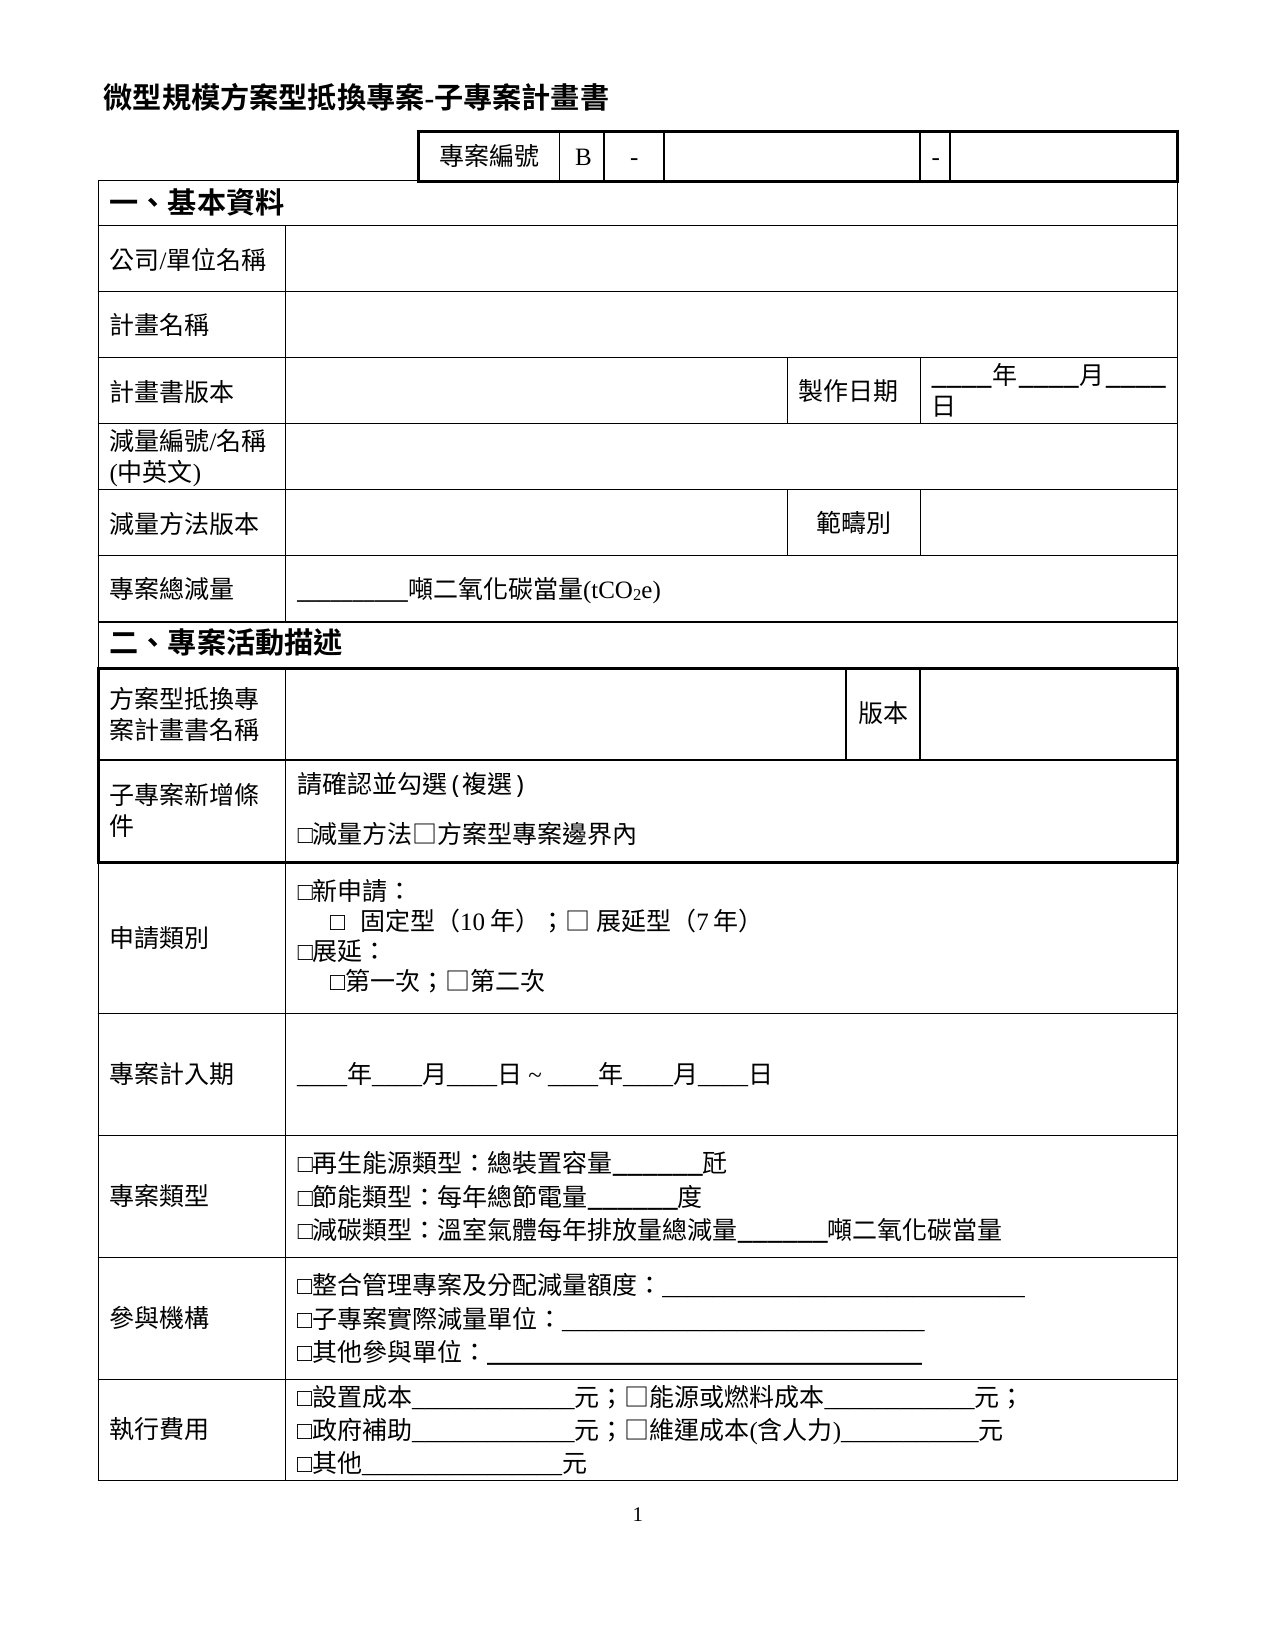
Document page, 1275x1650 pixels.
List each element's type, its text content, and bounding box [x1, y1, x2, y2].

table_cell 範疇別 [788, 490, 920, 555]
table_cell 執行費用 [99, 1380, 285, 1479]
table_cell [286, 670, 845, 759]
table_cell [286, 424, 1177, 489]
table_cell 子專案新增條件 [100, 761, 285, 861]
table_header - [921, 133, 949, 180]
table_header [98, 130, 417, 180]
table_cell [921, 490, 1177, 555]
table_cell [286, 490, 787, 555]
table_header [951, 133, 1176, 180]
table_cell 一、基本資料 [99, 181, 1177, 225]
table_cell 公司/單位名稱 [99, 226, 285, 291]
table_cell 專案類型 [99, 1136, 285, 1257]
table_cell □整合管理專案及分配減量額度：_____________________________ □子專案實際減量單位：_____________________________ □其他參與單位：_____________________________ [286, 1258, 1177, 1378]
table_cell □再生能源類型：總裝置容量______瓩 □節能類型：每年總節電量______度 □減碳類型：溫室氣體每年排放量總減量______噸二氧化碳當量 [286, 1136, 1177, 1257]
table_cell 參與機構 [99, 1258, 285, 1378]
table_header B [560, 133, 603, 180]
table_cell 計畫名稱 [99, 292, 285, 357]
table_cell □新申請： □ 固定型（10年）；□ 展延型（7年） □展延： □第一次；□第二次 [286, 864, 1177, 1013]
table_cell 減量編號/名稱 (中英文) [99, 424, 285, 489]
table_cell 專案計入期 [99, 1014, 285, 1135]
table_cell 請確認並勾選(複選) □減量方法□方案型專案邊界內 [286, 761, 1176, 861]
table_cell [286, 358, 787, 423]
table_cell [286, 292, 1177, 357]
table_cell [286, 226, 1177, 291]
table_cell ____年____月____日 [921, 358, 1177, 423]
table_header 專案編號 [420, 133, 559, 180]
table_cell 申請類別 [99, 864, 285, 1013]
table_header - [605, 133, 663, 180]
table_cell __________噸二氧化碳當量(tCO2e) [286, 556, 1177, 621]
table_cell 方案型抵換專案計畫書名稱 [100, 670, 285, 759]
text 微型規模方案型抵換專案-子專案計畫書 [103, 75, 1127, 117]
table_cell 減量方法版本 [99, 490, 285, 555]
table_cell 版本 [847, 670, 919, 759]
table_cell 計畫書版本 [99, 358, 285, 423]
table_cell 二、專案活動描述 [99, 623, 1177, 667]
table_cell 製作日期 [788, 358, 920, 423]
table_cell ____年____月____日 ~ ____年____月____日 [286, 1014, 1177, 1135]
table_cell □設置成本_____________元；□能源或燃料成本____________元； □政府補助_____________元；□維運成本(含人力)___________元 □其他________________元 [286, 1380, 1177, 1479]
table_header [665, 133, 919, 180]
table_cell [921, 670, 1176, 759]
table_cell 專案總減量 [99, 556, 285, 621]
